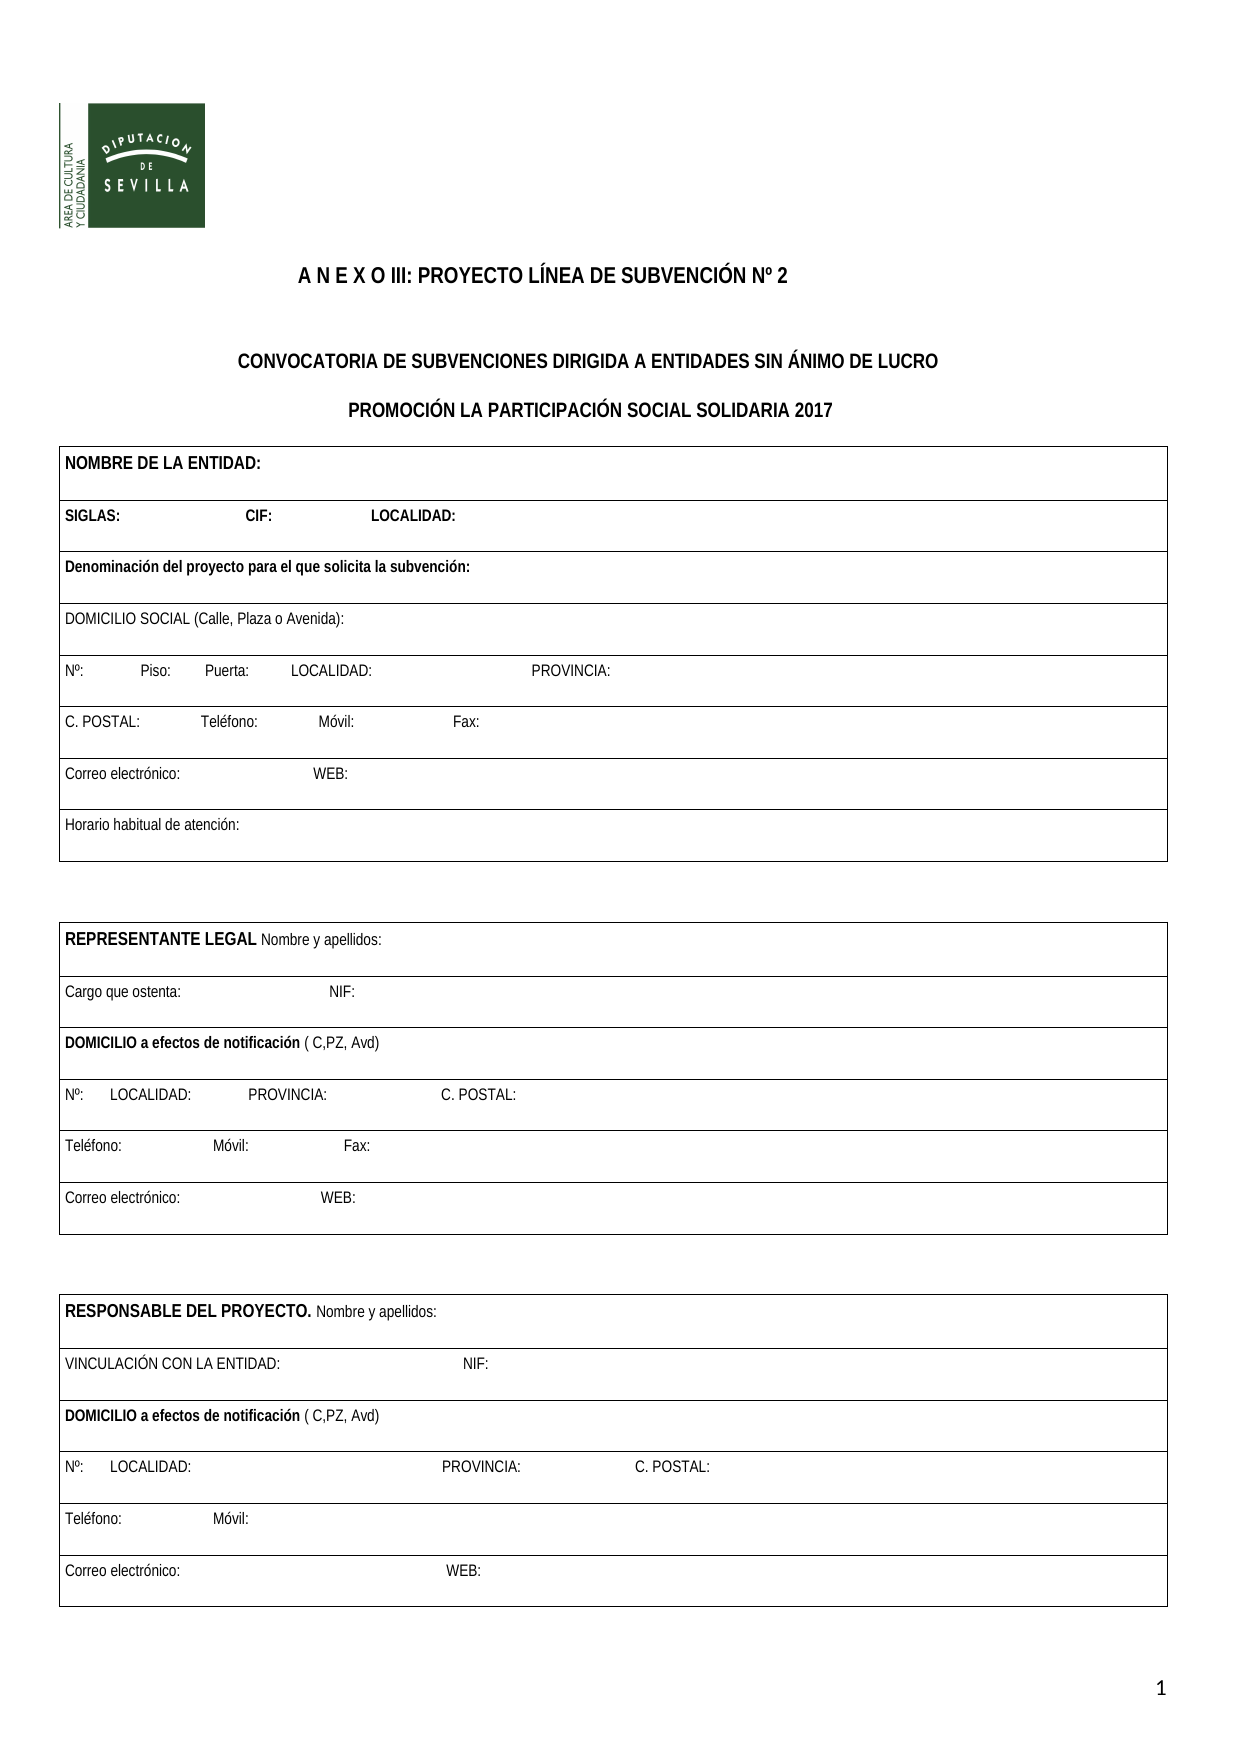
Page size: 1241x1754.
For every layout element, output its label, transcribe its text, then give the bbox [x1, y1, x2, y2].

text CONVOCATORIA DE SUBVENCIONES DIRIGIDA A ENTIDADES SIN ÁNIMO DE LUCRO [15, 349, 1167, 373]
table_cell DOMICILIO a efectos de notificación ( C,PZ, Avd) [60, 1028, 1167, 1079]
table_cell DOMICILIO SOCIAL (Calle, Plaza o Avenida): [60, 604, 1167, 654]
table_header RESPONSABLE DEL PROYECTO. Nombre y apellidos: [60, 1295, 1167, 1348]
table_cell Nº: LOCALIDAD: PROVINCIA: C. POSTAL: [60, 1080, 1167, 1130]
table_cell Correo electrónico: WEB: [60, 759, 1167, 809]
text A N E X O III: PROYECTO LÍNEA DE SUBVENCIÓN Nº 2 [59, 103, 1167, 288]
table_cell Teléfono: Móvil: [60, 1504, 1167, 1554]
table_header NOMBRE DE LA ENTIDAD: [60, 447, 1167, 500]
text PROMOCIÓN LA PARTICIPACIÓN SOCIAL SOLIDARIA 2017 [15, 398, 1167, 422]
table_cell SIGLAS: CIF: LOCALIDAD: [60, 501, 1167, 551]
table_cell Nº: Piso: Puerta: LOCALIDAD: PROVINCIA: [60, 656, 1167, 706]
table_cell Teléfono: Móvil: Fax: [60, 1131, 1167, 1182]
table_cell Correo electrónico: WEB: [60, 1556, 1167, 1606]
table_cell Denominación del proyecto para el que solicita la subvención: [60, 552, 1167, 603]
table_cell VINCULACIÓN CON LA ENTIDAD: NIF: [60, 1349, 1167, 1400]
table_cell Cargo que ostenta: NIF: [60, 977, 1167, 1027]
table_cell C. POSTAL: Teléfono: Móvil: Fax: [60, 707, 1167, 758]
table_cell Horario habitual de atención: [60, 810, 1167, 861]
table_header REPRESENTANTE LEGAL Nombre y apellidos: [60, 923, 1167, 976]
table_cell Correo electrónico: WEB: [60, 1183, 1167, 1233]
table_cell DOMICILIO a efectos de notificación ( C,PZ, Avd) [60, 1401, 1167, 1451]
table_cell Nº: LOCALIDAD: PROVINCIA: C. POSTAL: [60, 1452, 1167, 1503]
